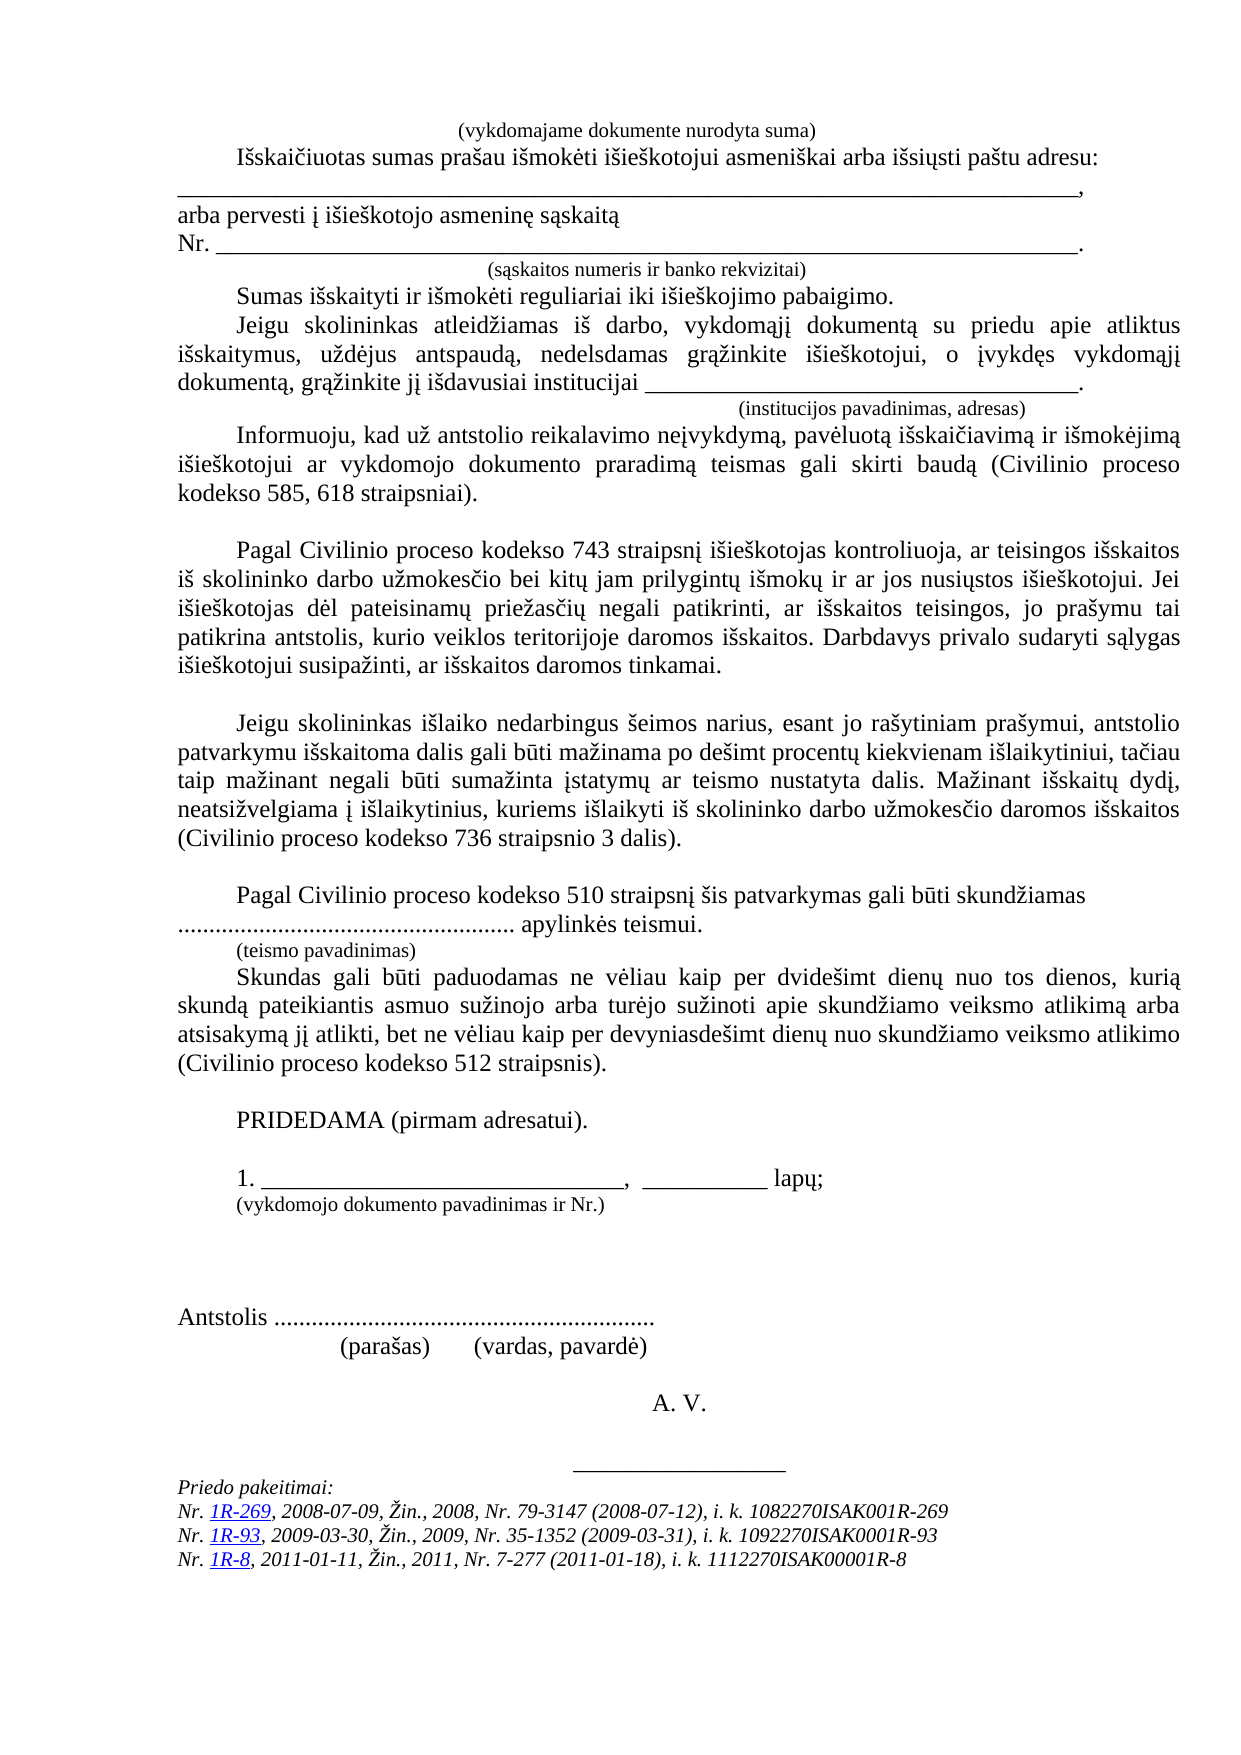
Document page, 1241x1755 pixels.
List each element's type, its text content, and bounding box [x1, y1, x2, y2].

text Pagal Civilinio proceso kodekso 743 straipsnį išieškotojas kontroliuoja, ar teisingos išskaitos iš skolininko darbo užmokesčio bei kitų jam prilygintų išmokų ir ar jos nusiųstos išieškotojui. Jei išieškotojas dėl pateisinamų priežasčių negali patikrinti, ar išskaitos teisingos, jo prašymu tai patikrina antstolis, kurio veiklos teritorijoje daromos išskaitos. Darbdavys privalo sudaryti sąlygas išieškotojui susipažinti, ar išskaitos daromos tinkamai. [177, 535, 1181, 679]
text Sumas išskaityti ir išmokėti reguliariai iki išieškojimo pabaigimo. [177, 281, 1181, 310]
text (parašas) (vardas, pavardė) [177, 1331, 1181, 1360]
text ...................................................... apylinkės teismui. [177, 909, 1181, 938]
text (vykdomojo dokumento pavadinimas ir Nr.) [177, 1192, 1181, 1216]
text _________________ [177, 1446, 1181, 1475]
text Antstolis ............................................................. [177, 1302, 1181, 1331]
text PRIDEDAMA (pirmam adresatui). [177, 1106, 1181, 1134]
text (teismo pavadinimas) [177, 938, 1181, 962]
text Nr. 1R-8, 2011-01-11, Žin., 2011, Nr. 7-277 (2011-01-18), i. k. 1112270ISAK00001R-8 [177, 1547, 1181, 1571]
text Informuoju, kad už antstolio reikalavimo neįvykdymą, pavėluotą išskaičiavimą ir išmokėjimą išieškotojui ar vykdomojo dokumento praradimą teismas gali skirti baudą (Civilinio proceso kodekso 585, 618 straipsniai). [177, 420, 1181, 507]
text Skundas gali būti paduodamas ne vėliau kaip per dvidešimt dienų nuo tos dienos, kurią skundą pateikiantis asmuo sužinojo arba turėjo sužinoti apie skundžiamo veiksmo atlikimą arba atsisakymą jį atlikti, bet ne vėliau kaip per devyniasdešimt dienų nuo skundžiamo veiksmo atlikimo (Civilinio proceso kodekso 512 straipsnis). [177, 962, 1181, 1077]
text Jeigu skolininkas atleidžiamas iš darbo, vykdomąjį dokumentą su priedu apie atliktus išskaitymus, uždėjus antspaudą, nedelsdamas grąžinkite išieškotojui, o įvykdęs vykdomąjį dokumentą, grąžinkite jį išdavusiai institucijai . [177, 310, 1181, 396]
text Priedo pakeitimai: [177, 1475, 1181, 1499]
text _ , [177, 171, 1181, 200]
text (sąskaitos numeris ir banko rekvizitai) [177, 257, 1181, 281]
text Išskaičiuotas sumas prašau išmokėti išieškotojui asmeniškai arba išsiųsti paštu adresu: [177, 142, 1181, 171]
text arba pervesti į išieškotojo asmeninę sąskaitą [177, 200, 1181, 228]
text A. V. [177, 1388, 1181, 1417]
text 1. _____________________________, __________ lapų; [177, 1163, 1181, 1192]
text Pagal Civilinio proceso kodekso 510 straipsnį šis patvarkymas gali būti skundžiamas [177, 880, 1181, 909]
text (vykdomajame dokumente nurodyta suma) [177, 118, 1181, 142]
text Nr. 1R-93, 2009-03-30, Žin., 2009, Nr. 35-1352 (2009-03-31), i. k. 1092270ISAK0001R-93 [177, 1523, 1181, 1547]
text Nr. 1R-269, 2008-07-09, Žin., 2008, Nr. 79-3147 (2008-07-12), i. k. 1082270ISAK001R-269 [177, 1499, 1181, 1523]
text Nr. . [177, 228, 1181, 257]
text (institucijos pavadinimas, adresas) [177, 396, 1181, 420]
text Jeigu skolininkas išlaiko nedarbingus šeimos narius, esant jo rašytiniam prašymui, antstolio patvarkymu išskaitoma dalis gali būti mažinama po dešimt procentų kiekvienam išlaikytiniui, tačiau taip mažinant negali būti sumažinta įstatymų ar teismo nustatyta dalis. Mažinant išskaitų dydį, neatsižvelgiama į išlaikytinius, kuriems išlaikyti iš skolininko darbo užmokesčio daromos išskaitos (Civilinio proceso kodekso 736 straipsnio 3 dalis). [177, 708, 1181, 852]
